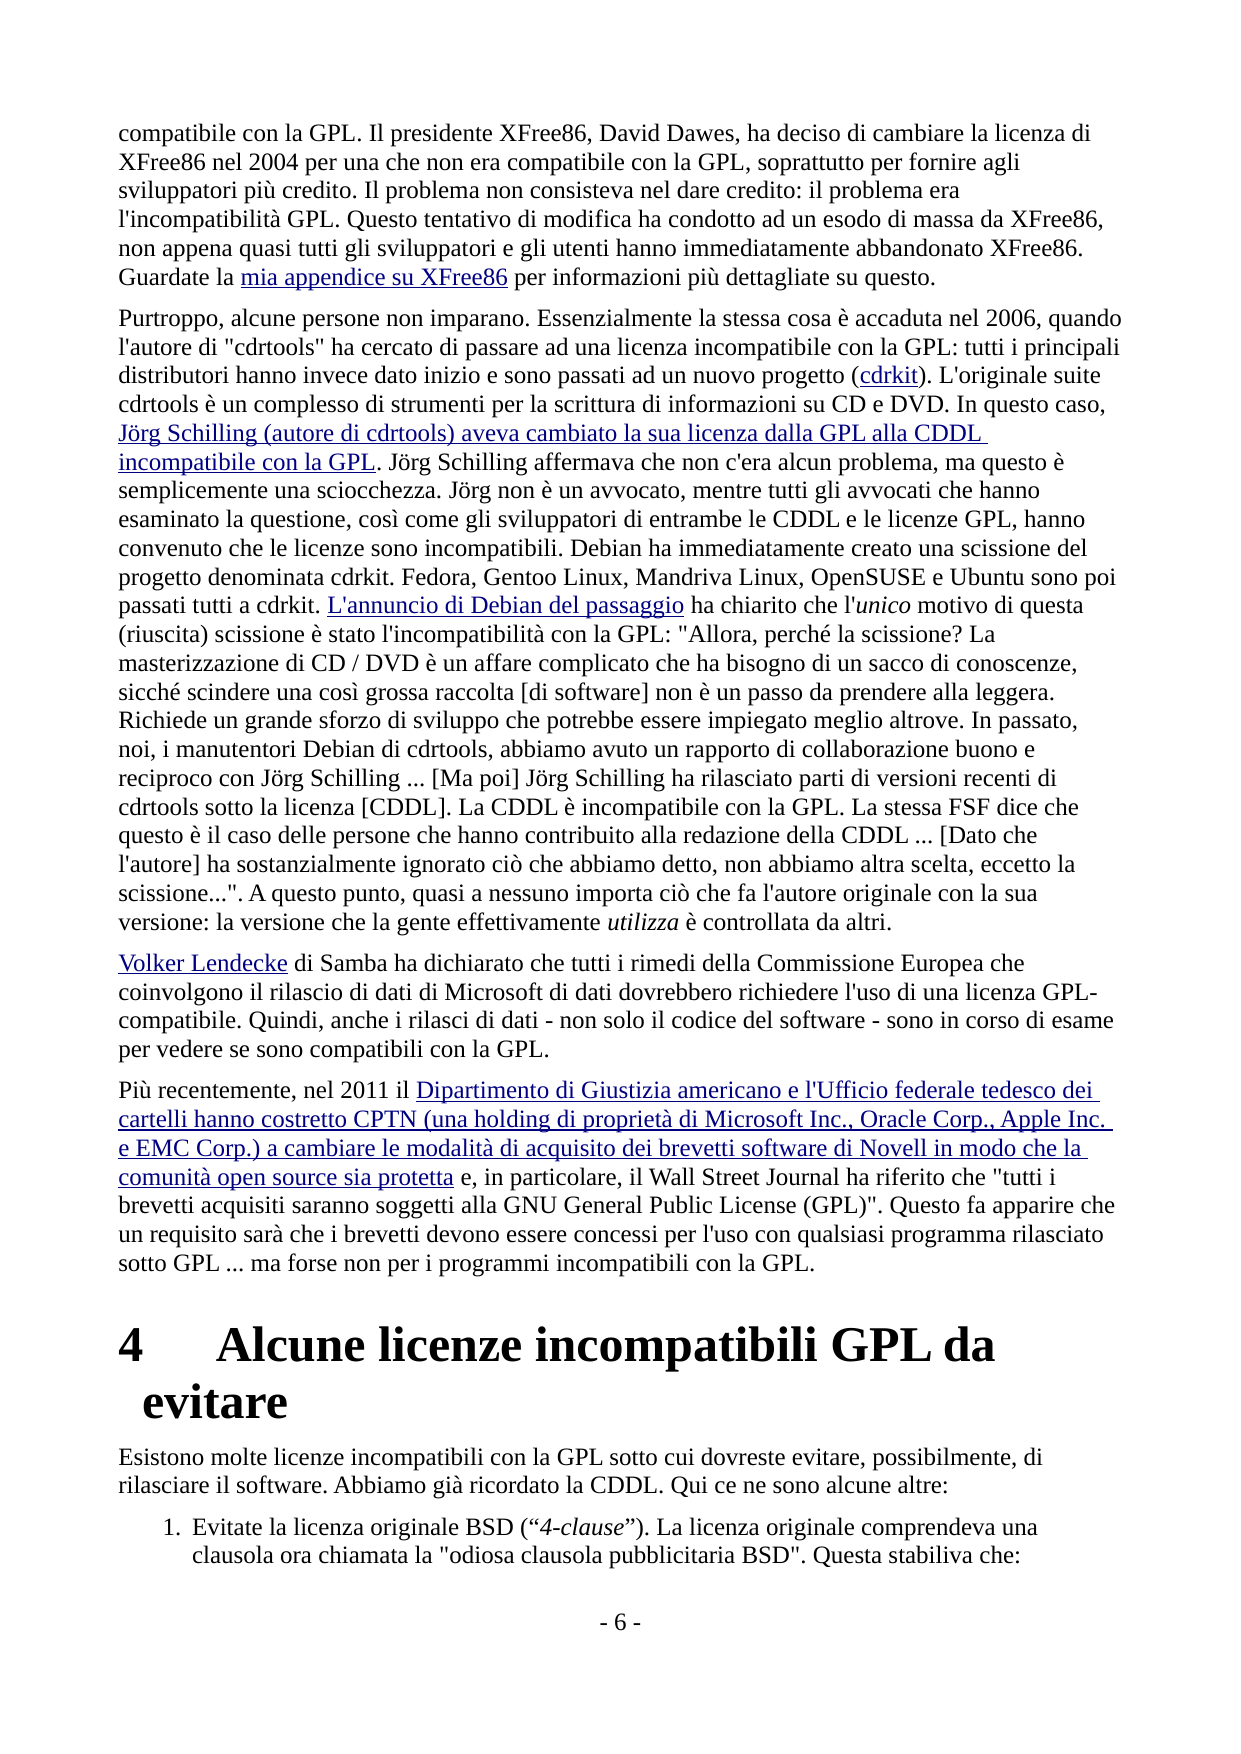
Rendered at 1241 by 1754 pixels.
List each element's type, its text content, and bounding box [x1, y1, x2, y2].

text Volker Lendecke di Samba ha dichiarato che tutti i rimedi della Commissione Europea che coinvolgono il rilascio di dati di Microsoft di dati dovrebbero richiedere l'uso di una licenza GPL-compatibile. Quindi, anche i rilasci di dati - non solo il codice del software - sono in corso di esame per vedere se sono compatibili con la GPL. [118, 948, 1122, 1063]
text Esistono molte licenze incompatibili con la GPL sotto cui dovreste evitare, possibilmente, di rilasciare il software. Abbiamo già ricordato la CDDL. Qui ce ne sono alcune altre: [118, 1442, 1122, 1499]
text compatibile con la GPL. Il presidente XFree86, David Dawes, ha deciso di cambiare la licenza di XFree86 nel 2004 per una che non era compatibile con la GPL, soprattutto per fornire agli sviluppatori più credito. Il problema non consisteva nel dare credito: il problema era l'incompatibilità GPL. Questo tentativo di modifica ha condotto ad un esodo di massa da XFree86, non appena quasi tutti gli sviluppatori e gli utenti hanno immediatamente abbandonato XFree86. Guardate la mia appendice su XFree86 per informazioni più dettagliate su questo. [118, 118, 1122, 291]
text Più recentemente, nel 2011 il Dipartimento di Giustizia americano e l'Ufficio federale tedesco dei cartelli hanno costretto CPTN (una holding di proprietà di Microsoft Inc., Oracle Corp., Apple Inc. e EMC Corp.) a cambiare le modalità di acquisito dei brevetti software di Novell in modo che la comunità open source sia protetta e, in particolare, il Wall Street Journal ha riferito che "tutti i brevetti acquisiti saranno soggetti alla GNU General Public License (GPL)". Questo fa apparire che un requisito sarà che i brevetti devono essere concessi per l'uso con qualsiasi programma rilasciato sotto GPL ... ma forse non per i programmi incompatibili con la GPL. [118, 1076, 1122, 1277]
list Evitate la licenza originale BSD (“4-clause”). La licenza originale comprendeva una clausola ora chiamata la "odiosa clausola pubblicitaria BSD". Questa stabiliva che: [162, 1512, 1122, 1569]
subtitle Alcune licenze incompatibili GPL da evitare [118, 1314, 1122, 1429]
text Purtroppo, alcune persone non imparano. Essenzialmente la stessa cosa è accaduta nel 2006, quando l'autore di "cdrtools" ha cercato di passare ad una licenza incompatibile con la GPL: tutti i principali distributori hanno invece dato inizio e sono passati ad un nuovo progetto (cdrkit). L'originale suite cdrtools è un complesso di strumenti per la scrittura di informazioni su CD e DVD. In questo caso, Jörg Schilling (autore di cdrtools) aveva cambiato la sua licenza dalla GPL alla CDDL incompatibile con la GPL. Jörg Schilling affermava che non c'era alcun problema, ma questo è semplicemente una sciocchezza. Jörg non è un avvocato, mentre tutti gli avvocati che hanno esaminato la questione, così come gli sviluppatori di entrambe le CDDL e le licenze GPL, hanno convenuto che le licenze sono incompatibili. Debian ha immediatamente creato una scissione del progetto denominata cdrkit. Fedora, Gentoo Linux, Mandriva Linux, OpenSUSE e Ubuntu sono poi passati tutti a cdrkit. L'annuncio di Debian del passaggio ha chiarito che l'unico motivo di questa (riuscita) scissione è stato l'incompatibilità con la GPL: "Allora, perché la scissione? La masterizzazione di CD / DVD è un affare complicato che ha bisogno di un sacco di conoscenze, sicché scindere una così grossa raccolta [di software] non è un passo da prendere alla leggera. Richiede un grande sforzo di sviluppo che potrebbe essere impiegato meglio altrove. In passato, noi, i manutentori Debian di cdrtools, abbiamo avuto un rapporto di collaborazione buono e reciproco con Jörg Schilling ... [Ma poi] Jörg Schilling ha rilasciato parti di versioni recenti di cdrtools sotto la licenza [CDDL]. La CDDL è incompatibile con la GPL. La stessa FSF dice che questo è il caso delle persone che hanno contribuito alla redazione della CDDL ... [Dato che l'autore] ha sostanzialmente ignorato ciò che abbiamo detto, non abbiamo altra scelta, eccetto la scissione...". A questo punto, quasi a nessuno importa ciò che fa l'autore originale con la sua versione: la versione che la gente effettivamente utilizza è controllata da altri. [118, 303, 1122, 936]
